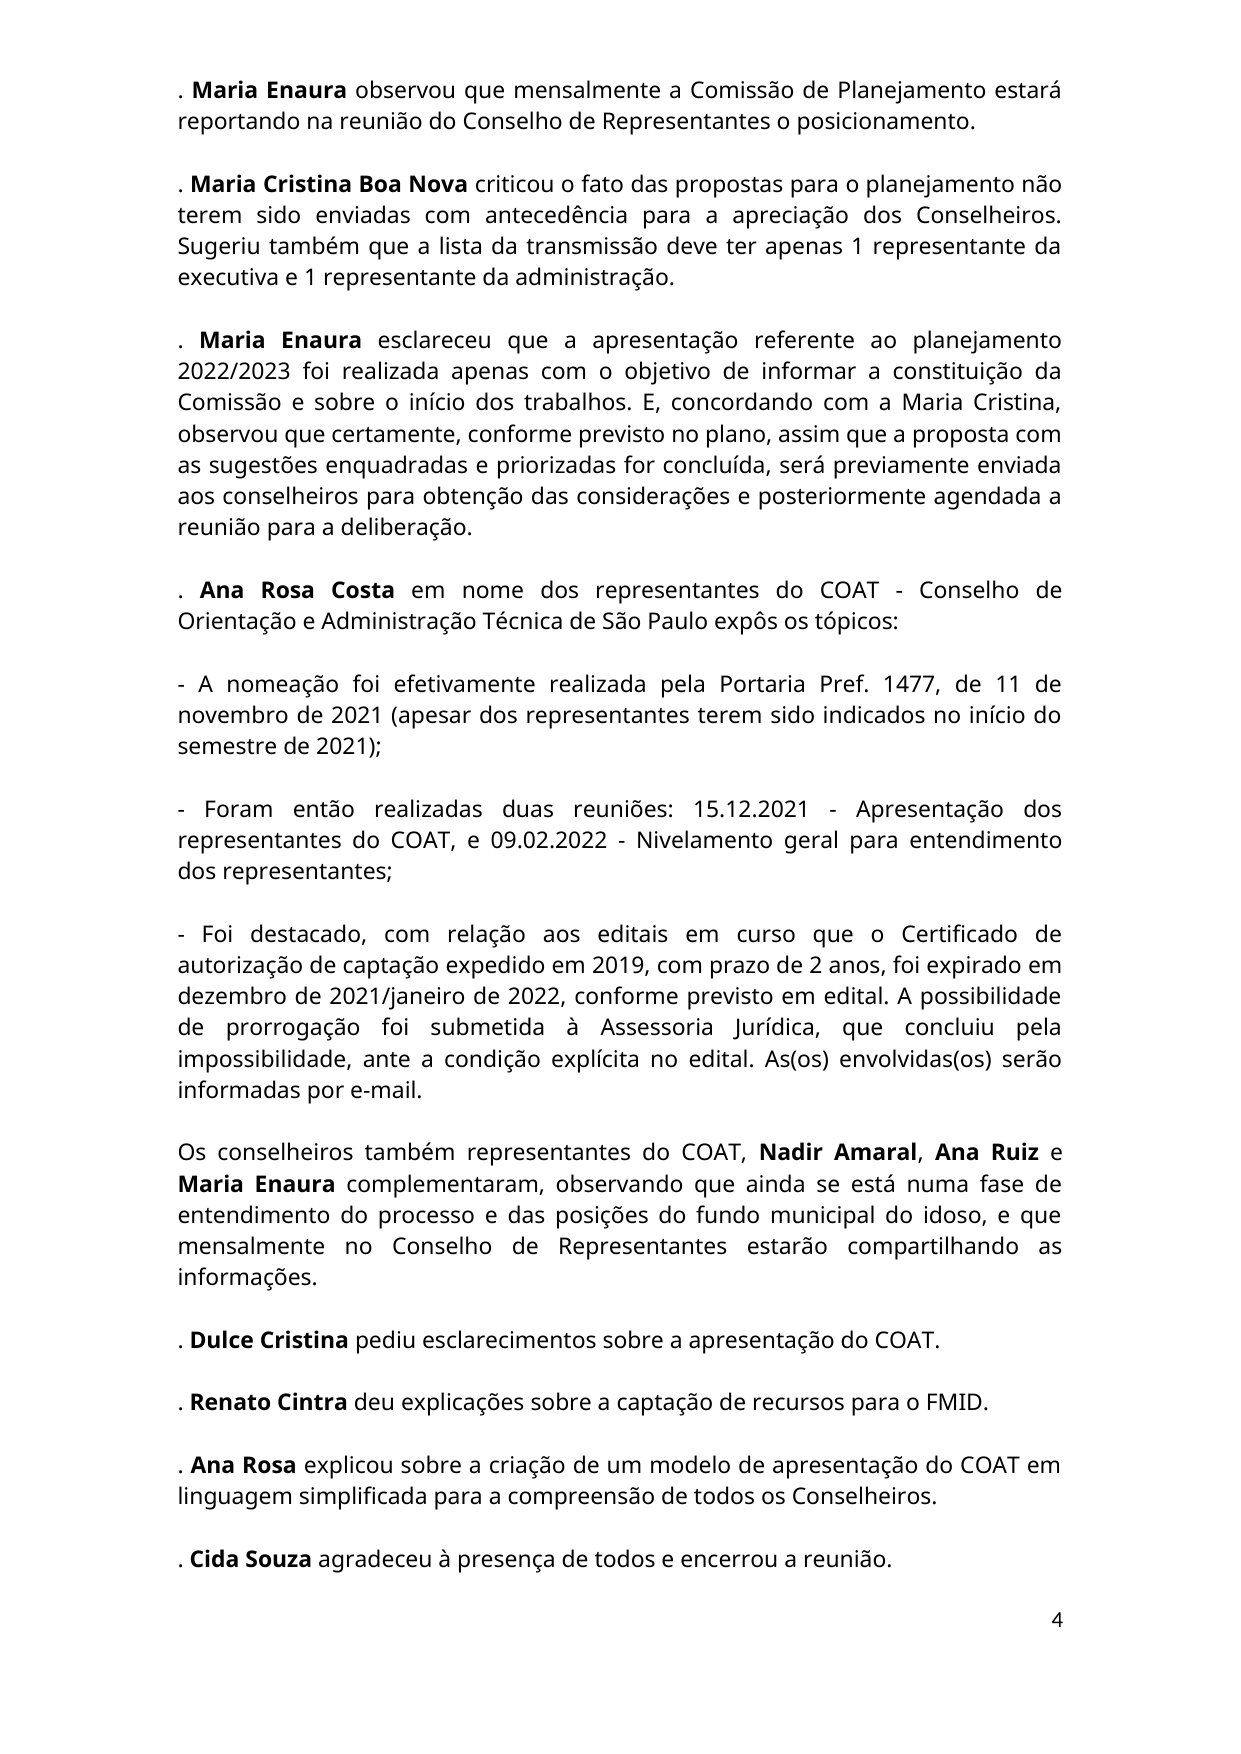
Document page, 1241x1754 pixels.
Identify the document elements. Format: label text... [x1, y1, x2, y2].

text . Ana Rosa explicou sobre a criação de um modelo de apresentação do COAT em linguagem simplificada para a compreensão de todos os Conselheiros. [177, 1449, 1063, 1511]
text - A nomeação foi efetivamente realizada pela Portaria Pref. 1477, de 11 de novembro de 2021 (apesar dos representantes terem sido indicados no início do semestre de 2021); [177, 667, 1063, 761]
text . Maria Enaura observou que mensalmente a Comissão de Planejamento estará reportando na reunião do Conselho de Representantes o posicionamento. [177, 74, 1063, 136]
text . Dulce Cristina pediu esclarecimentos sobre a apresentação do COAT. [177, 1324, 1063, 1355]
text . Ana Rosa Costa em nome dos representantes do COAT - Conselho de Orientação e Administração Técnica de São Paulo expôs os tópicos: [177, 574, 1063, 636]
text Os conselheiros também representantes do COAT, Nadir Amaral, Ana Ruiz e Maria Enaura complementaram, observando que ainda se está numa fase de entendimento do processo e das posições do fundo municipal do idoso, e que mensalmente no Conselho de Representantes estarão compartilhando as informações. [177, 1136, 1063, 1292]
text . Maria Cristina Boa Nova criticou o fato das propostas para o planejamento não terem sido enviadas com antecedência para a apreciação dos Conselheiros. Sugeriu também que a lista da transmissão deve ter apenas 1 representante da executiva e 1 representante da administração. [177, 167, 1063, 292]
text - Foi destacado, com relação aos editais em curso que o Certificado de autorização de captação expedido em 2019, com prazo de 2 anos, foi expirado em dezembro de 2021/janeiro de 2022, conforme previsto em edital. A possibilidade de prorrogação foi submetida à Assessoria Jurídica, que concluiu pela impossibilidade, ante a condição explícita no edital. As(os) envolvidas(os) serão informadas por e-mail. [177, 917, 1063, 1105]
text . Renato Cintra deu explicações sobre a captação de recursos para o FMID. [177, 1386, 1063, 1417]
text - Foram então realizadas duas reuniões: 15.12.2021 - Apresentação dos representantes do COAT, e 09.02.2022 - Nivelamento geral para entendimento dos representantes; [177, 792, 1063, 886]
text . Maria Enaura esclareceu que a apresentação referente ao planejamento 2022/2023 foi realizada apenas com o objetivo de informar a constituição da Comissão e sobre o início dos trabalhos. E, concordando com a Maria Cristina, observou que certamente, conforme previsto no plano, assim que a proposta com as sugestões enquadradas e priorizadas for concluída, será previamente enviada aos conselheiros para obtenção das considerações e posteriormente agendada a reunião para a deliberação. [177, 324, 1063, 542]
text . Cida Souza agradeceu à presença de todos e encerrou a reunião. [177, 1542, 1063, 1574]
